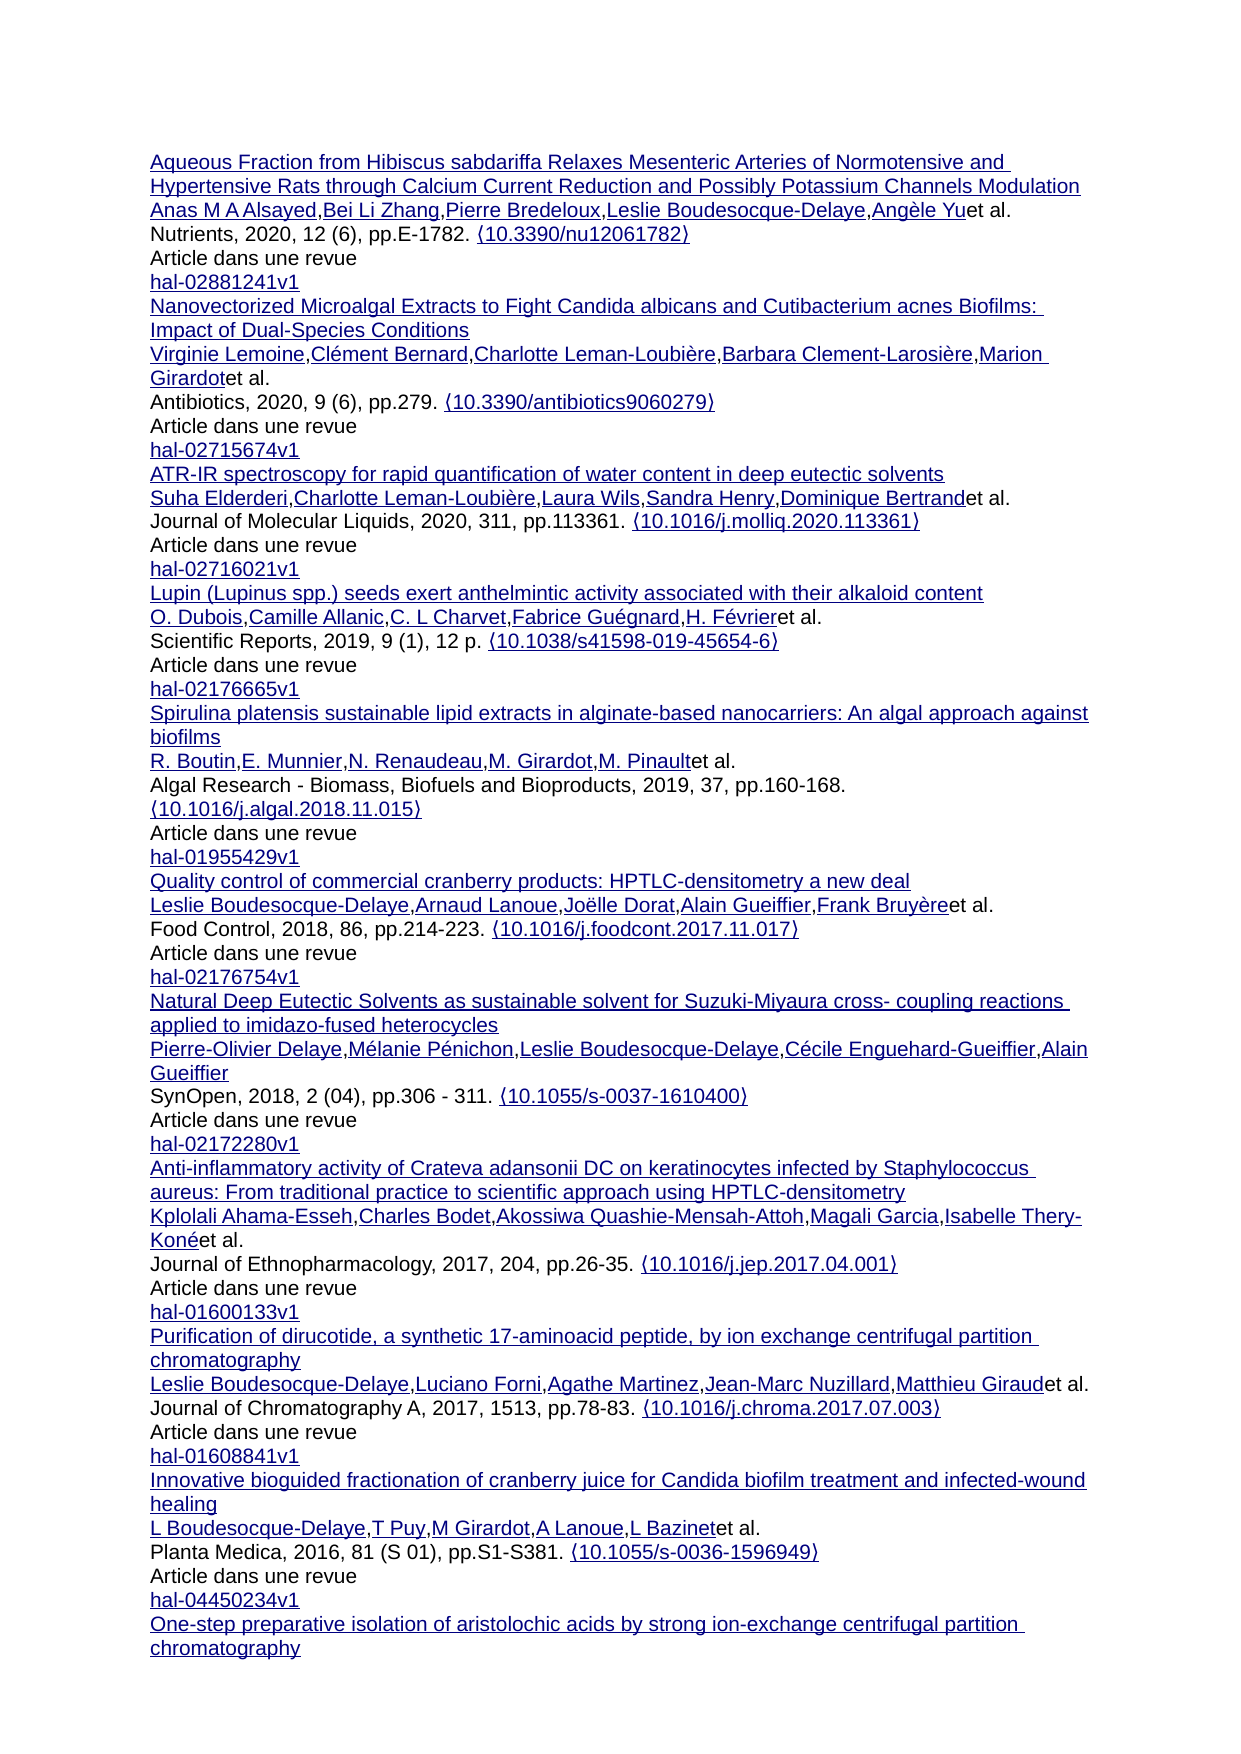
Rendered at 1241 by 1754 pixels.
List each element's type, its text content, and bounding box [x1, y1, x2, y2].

table_cell Natural Deep Eutectic Solvents as sustainable solvent for Suzuki-Miyaura cross- coupling reactions applied to imidazo-fused heterocycles Pierre-Olivier Delaye,Mélanie Pénichon,Leslie Boudesocque-Delaye,Cécile Enguehard-Gueiffier,Alain Gueiffier SynOpen, 2018, 2 (04), pp.306 - 311. ⟨10.1055/s-0037-1610400⟩ Article dans une revue hal-02172280v1 [150, 989, 1090, 1156]
table_cell Aqueous Fraction from Hibiscus sabdariffa Relaxes Mesenteric Arteries of Normotensive and Hypertensive Rats through Calcium Current Reduction and Possibly Potassium Channels Modulation Anas M A Alsayed,Bei Li Zhang,Pierre Bredeloux,Leslie Boudesocque-Delaye,Angèle Yuet al. Nutrients, 2020, 12 (6), pp.E-1782. ⟨10.3390/nu12061782⟩ Article dans une revue hal-02881241v1 [150, 150, 1090, 294]
table_cell Purification of dirucotide, a synthetic 17-aminoacid peptide, by ion exchange centrifugal partition chromatography Leslie Boudesocque-Delaye,Luciano Forni,Agathe Martinez,Jean-Marc Nuzillard,Matthieu Giraudet al. Journal of Chromatography A, 2017, 1513, pp.78-83. ⟨10.1016/j.chroma.2017.07.003⟩ Article dans une revue hal-01608841v1 [150, 1324, 1090, 1468]
table_cell Innovative bioguided fractionation of cranberry juice for Candida biofilm treatment and infected-wound healing L Boudesocque-Delaye,T Puy,M Girardot,A Lanoue,L Bazinetet al. Planta Medica, 2016, 81 (S 01), pp.S1-S381. ⟨10.1055/s-0036-1596949⟩ Article dans une revue hal-04450234v1 [150, 1468, 1090, 1611]
table_cell Lupin (Lupinus spp.) seeds exert anthelmintic activity associated with their alkaloid content O. Dubois,Camille Allanic,C. L Charvet,Fabrice Guégnard,H. Févrieret al. Scientific Reports, 2019, 9 (1), 12 p. ⟨10.1038/s41598-019-45654-6⟩ Article dans une revue hal-02176665v1 [150, 581, 1090, 701]
table_cell Spirulina platensis sustainable lipid extracts in alginate-based nanocarriers: An algal approach against biofilms R. Boutin,E. Munnier,N. Renaudeau,M. Girardot,M. Pinaultet al. Algal Research - Biomass, Biofuels and Bioproducts, 2019, 37, pp.160-168. ⟨10.1016/j.algal.2018.11.015⟩ Article dans une revue hal-01955429v1 [150, 701, 1090, 869]
table_cell Quality control of commercial cranberry products: HPTLC-densitometry a new deal Leslie Boudesocque-Delaye,Arnaud Lanoue,Joëlle Dorat,Alain Gueiffier,Frank Bruyèreet al. Food Control, 2018, 86, pp.214-223. ⟨10.1016/j.foodcont.2017.11.017⟩ Article dans une revue hal-02176754v1 [150, 869, 1090, 988]
table_cell ATR-IR spectroscopy for rapid quantification of water content in deep eutectic solvents Suha Elderderi,Charlotte Leman-Loubière,Laura Wils,Sandra Henry,Dominique Bertrandet al. Journal of Molecular Liquids, 2020, 311, pp.113361. ⟨10.1016/j.molliq.2020.113361⟩ Article dans une revue hal-02716021v1 [150, 461, 1090, 581]
table_cell Anti-inflammatory activity of Crateva adansonii DC on keratinocytes infected by Staphylococcus aureus: From traditional practice to scientific approach using HPTLC-densitometry Kplolali Ahama-Esseh,Charles Bodet,Akossiwa Quashie-Mensah-Attoh,Magali Garcia,Isabelle Thery-Konéet al. Journal of Ethnopharmacology, 2017, 204, pp.26-35. ⟨10.1016/j.jep.2017.04.001⟩ Article dans une revue hal-01600133v1 [150, 1156, 1090, 1324]
table_cell One-step preparative isolation of aristolochic acids by strong ion-exchange centrifugal partition chromatography [150, 1611, 1090, 1659]
table_cell Nanovectorized Microalgal Extracts to Fight Candida albicans and Cutibacterium acnes Biofilms: Impact of Dual-Species Conditions Virginie Lemoine,Clément Bernard,Charlotte Leman-Loubière,Barbara Clement-Larosière,Marion Girardotet al. Antibiotics, 2020, 9 (6), pp.279. ⟨10.3390/antibiotics9060279⟩ Article dans une revue hal-02715674v1 [150, 294, 1090, 461]
